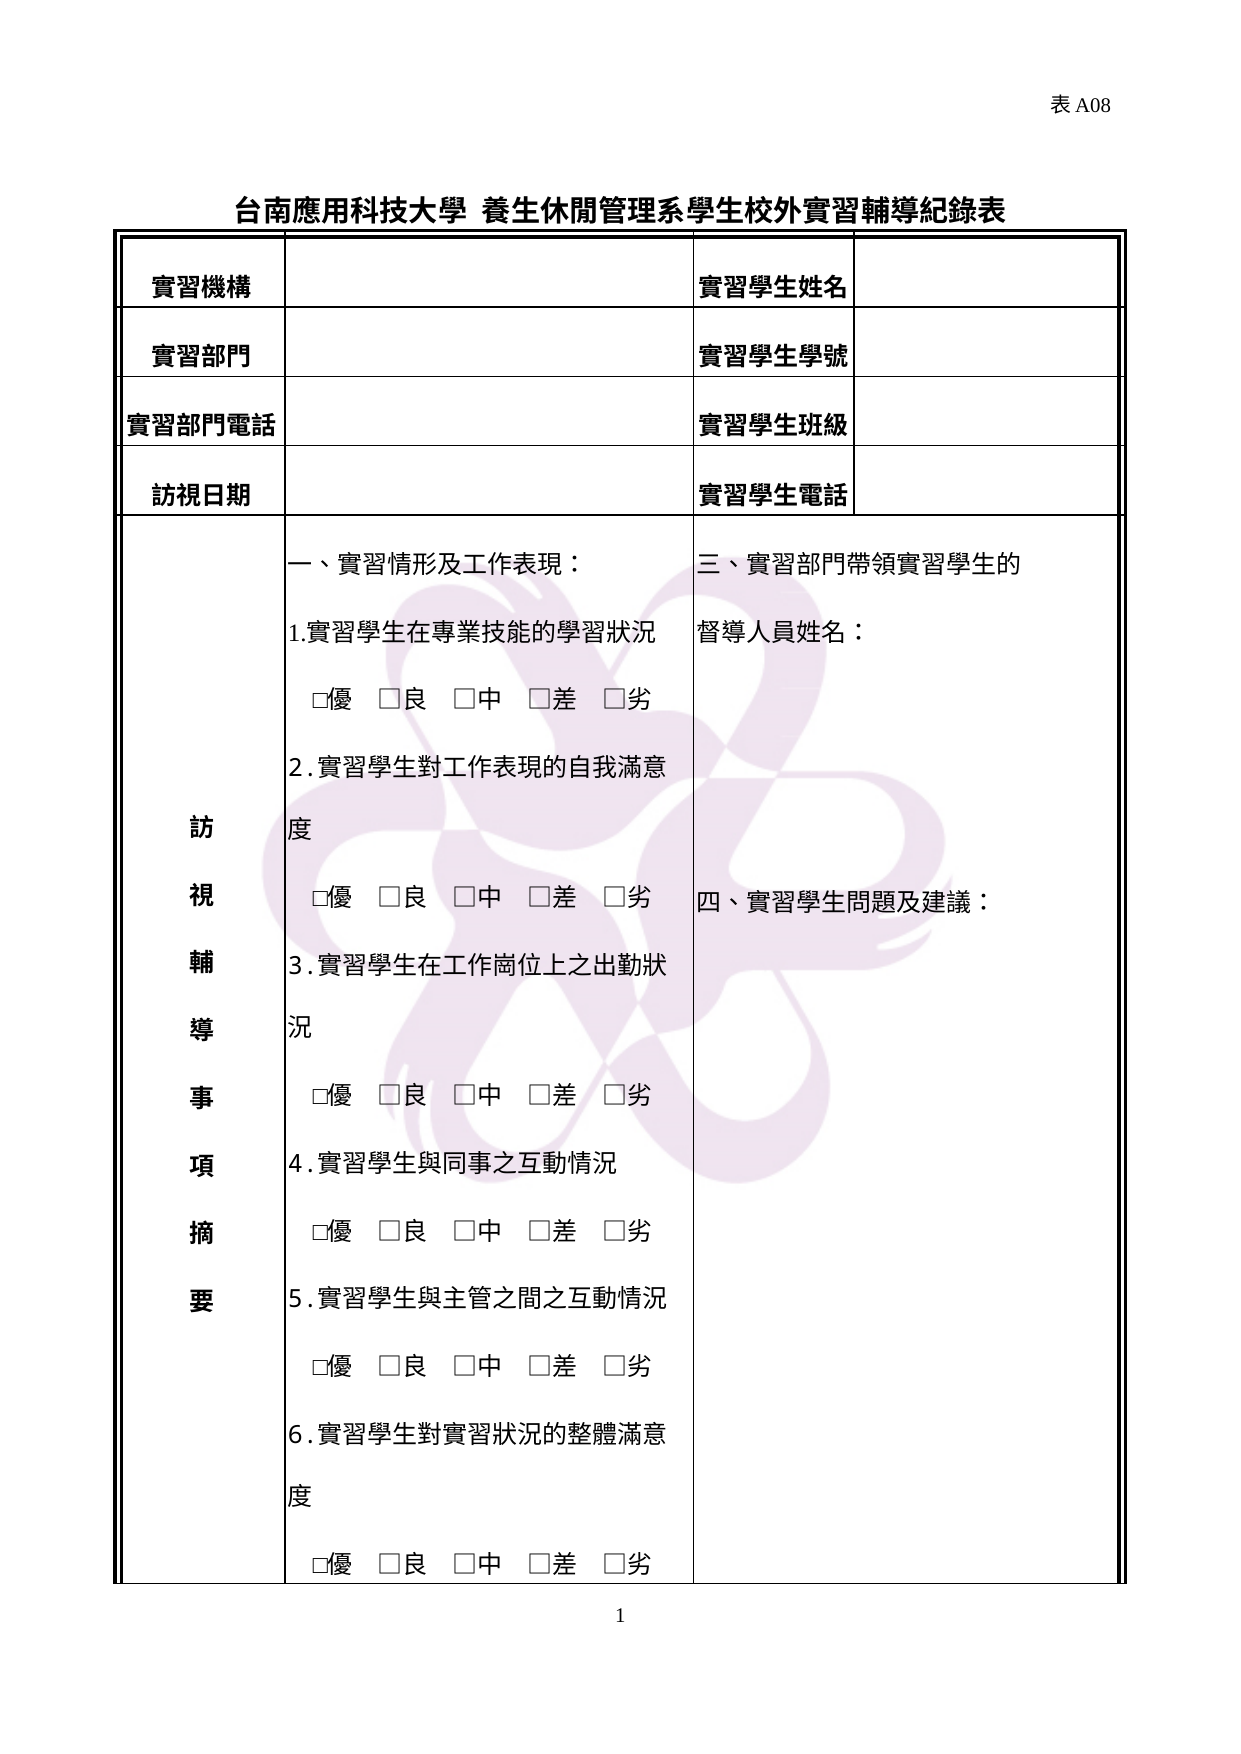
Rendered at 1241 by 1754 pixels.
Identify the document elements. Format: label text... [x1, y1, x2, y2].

table_cell 一、實習情形及工作表現： 1.實習學生在專業技能的學習狀況 □優 □良 □中 □差 □劣 2.實習學生對工作表現的自我滿意度 □優 □良 □中 □差 □劣 3.實習學生在工作崗位上之出勤狀況 □優 □良 □中 □差 □劣 4.實習學生與同事之互動情況 □優 □良 □中 □差 □劣 5.實習學生與主管之間之互動情況 □優 □良 □中 □差 □劣 6.實習學生對實習狀況的整體滿意度 □優 □良 □中 □差 □劣 二、實習學生生活現況： 實習學生對生活現況的滿意程度 □優 □良 □中 □差 □劣 [286, 1561, 693, 1583]
table_cell 訪 視 輔 導 事 項 摘 要 [123, 1561, 284, 1583]
table_cell 三、實習部門帶領實習學生的 督導人員姓名： 四、實習學生問題及建議： [694, 1561, 1117, 1583]
text 台南應用科技大學 養生休閒管理系學生校外實習輔導紀錄表 [118, 167, 1122, 173]
